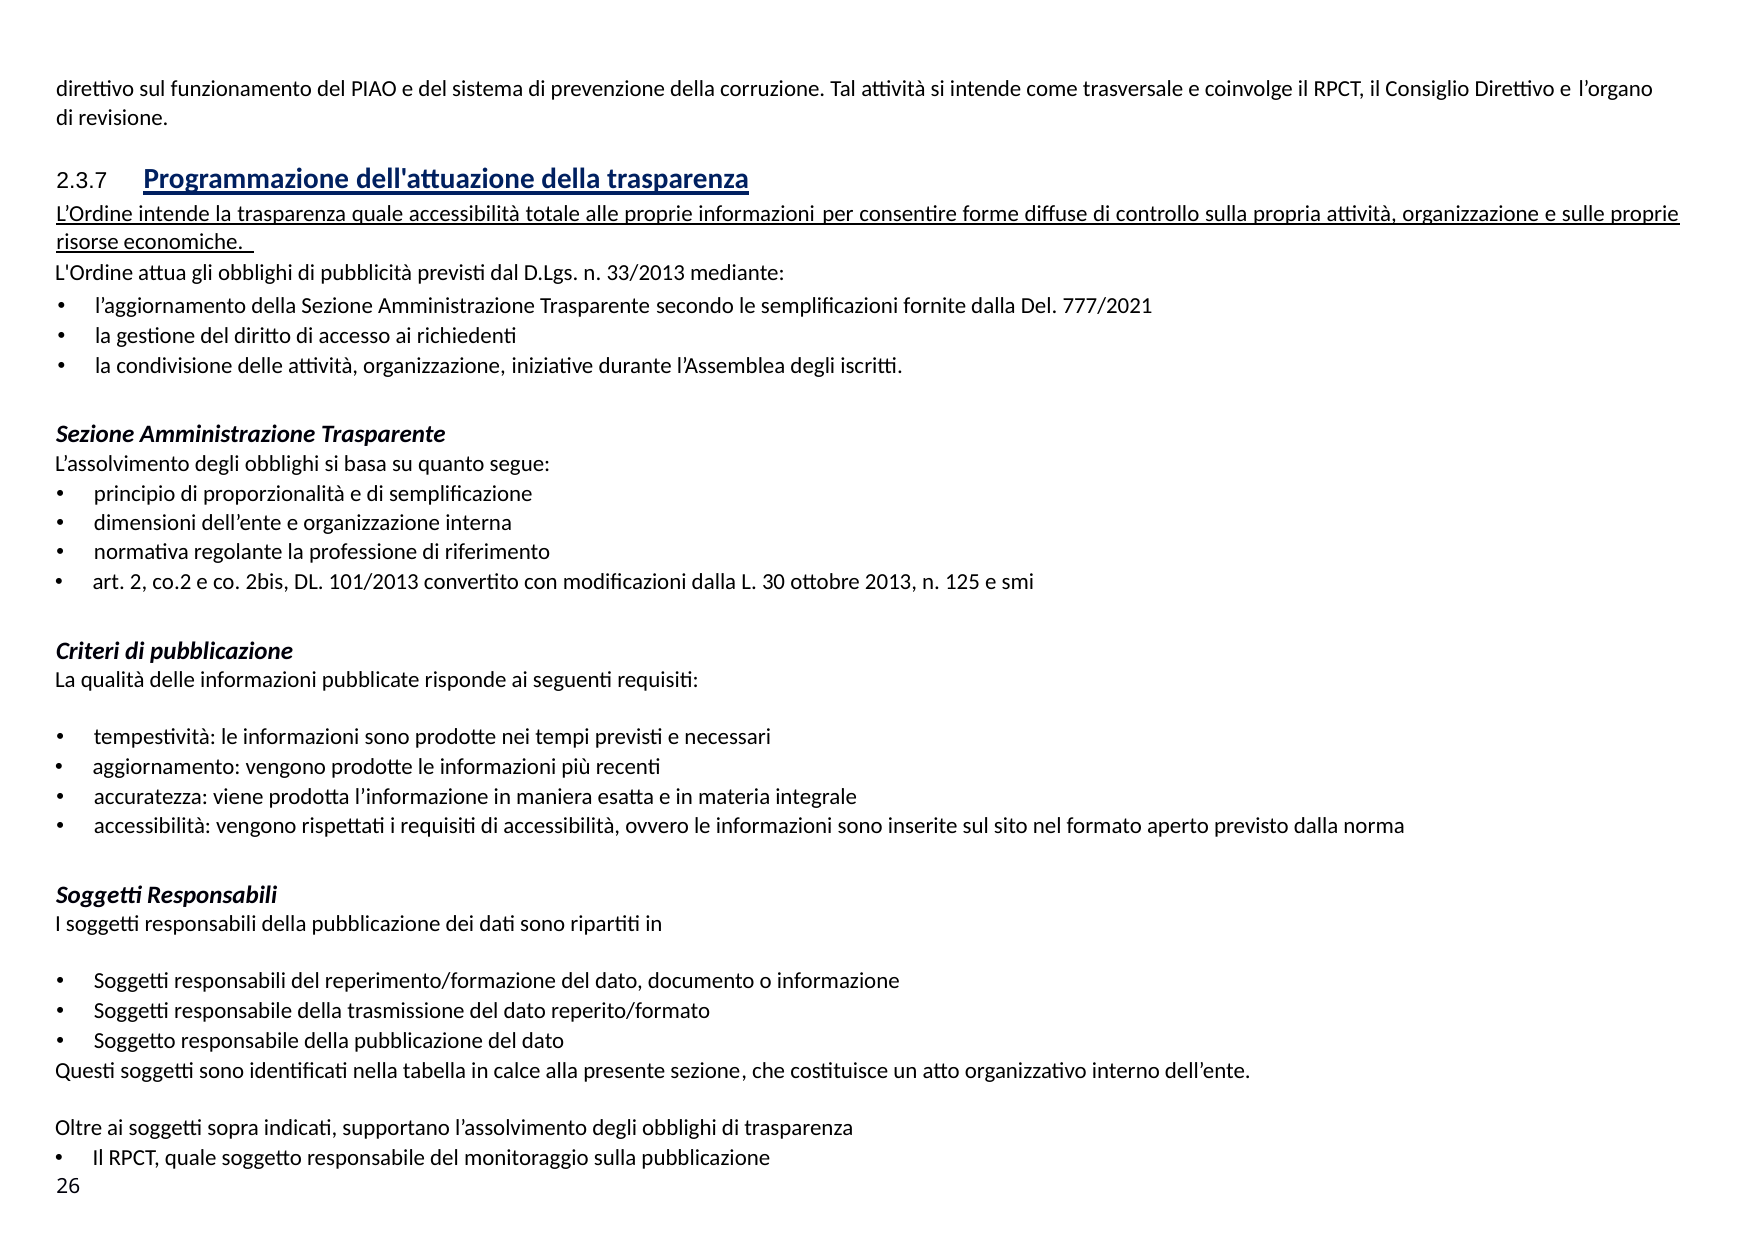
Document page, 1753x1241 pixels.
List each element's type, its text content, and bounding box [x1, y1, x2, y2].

list Il RPCT, quale soggetto responsabile del monitoraggio sulla pubblicazione [55, 1143, 1695, 1171]
subtitle Criteri di pubblicazione [56, 635, 1632, 665]
text L'Ordine attua gli obblighi di pubblicità previsti dal D.Lgs. n. 33/2013 mediante: [55, 258, 1695, 286]
subtitle L’Ordine intende la trasparenza quale accessibilità totale alle proprie informazioni per consentire forme diffuse di controllo sulla propria attività, organizzazione e sulle proprie [56, 199, 1680, 223]
subtitle Soggetti Responsabili [56, 879, 1632, 909]
list la condivisione delle attività, organizzazione, iniziative durante l’Assemblea degli iscritti. [57, 351, 1695, 379]
list accessibilità: vengono rispettati i requisiti di accessibilità, ovvero le informazioni sono inserite sul sito nel formato aperto previsto dalla norma [56, 811, 1695, 839]
text Oltre ai soggetti sopra indicati, supportano l’assolvimento degli obblighi di trasparenza [55, 1113, 1695, 1141]
text I soggetti responsabili della pubblicazione dei dati sono ripartiti in [55, 909, 1695, 937]
list tempestività: le informazioni sono prodotte nei tempi previsti e necessari [56, 722, 1695, 751]
list Soggetto responsabile della pubblicazione del dato [56, 1026, 1695, 1054]
list Soggetti responsabili del reperimento/formazione del dato, documento o informazione [56, 966, 1695, 994]
list accuratezza: viene prodotta l’informazione in maniera esatta e in materia integrale [56, 782, 1695, 810]
subtitle risorse economiche. [56, 225, 1680, 255]
list art. 2, co.2 e co. 2bis, DL. 101/2013 convertito con modificazioni dalla L. 30 ottobre 2013, n. 125 e smi [55, 567, 1695, 595]
list aggiornamento: vengono prodotte le informazioni più recenti [55, 752, 1695, 780]
text Questi soggetti sono identificati nella tabella in calce alla presente sezione, che costituisce un atto organizzativo interno dell’ente. [55, 1056, 1695, 1084]
list la gestione del diritto di accesso ai richiedenti [57, 321, 1695, 349]
subtitle Programmazione dell'attuazione della trasparenza [56, 161, 1680, 196]
text La qualità delle informazioni pubblicate risponde ai seguenti requisiti: [55, 665, 1695, 693]
list Soggetti responsabile della trasmissione del dato reperito/formato [56, 996, 1695, 1024]
subtitle Sezione Amministrazione Trasparente [56, 418, 1632, 449]
list l’aggiornamento della Sezione Amministrazione Trasparente secondo le semplificazioni fornite dalla Del. 777/2021 [57, 291, 1695, 319]
list principio di proporzionalità e di semplificazione [56, 479, 1695, 507]
text L’assolvimento degli obblighi si basa su quanto segue: [55, 449, 1695, 477]
list normativa regolante la professione di riferimento [56, 537, 1695, 566]
list dimensioni dell’ente e organizzazione interna [56, 508, 1695, 537]
text direttivo sul funzionamento del PIAO e del sistema di prevenzione della corruzione. Tal attività si intende come trasversale e coinvolge il RPCT, il Consiglio Direttivo e l’organo di revisione. [55, 74, 1663, 131]
